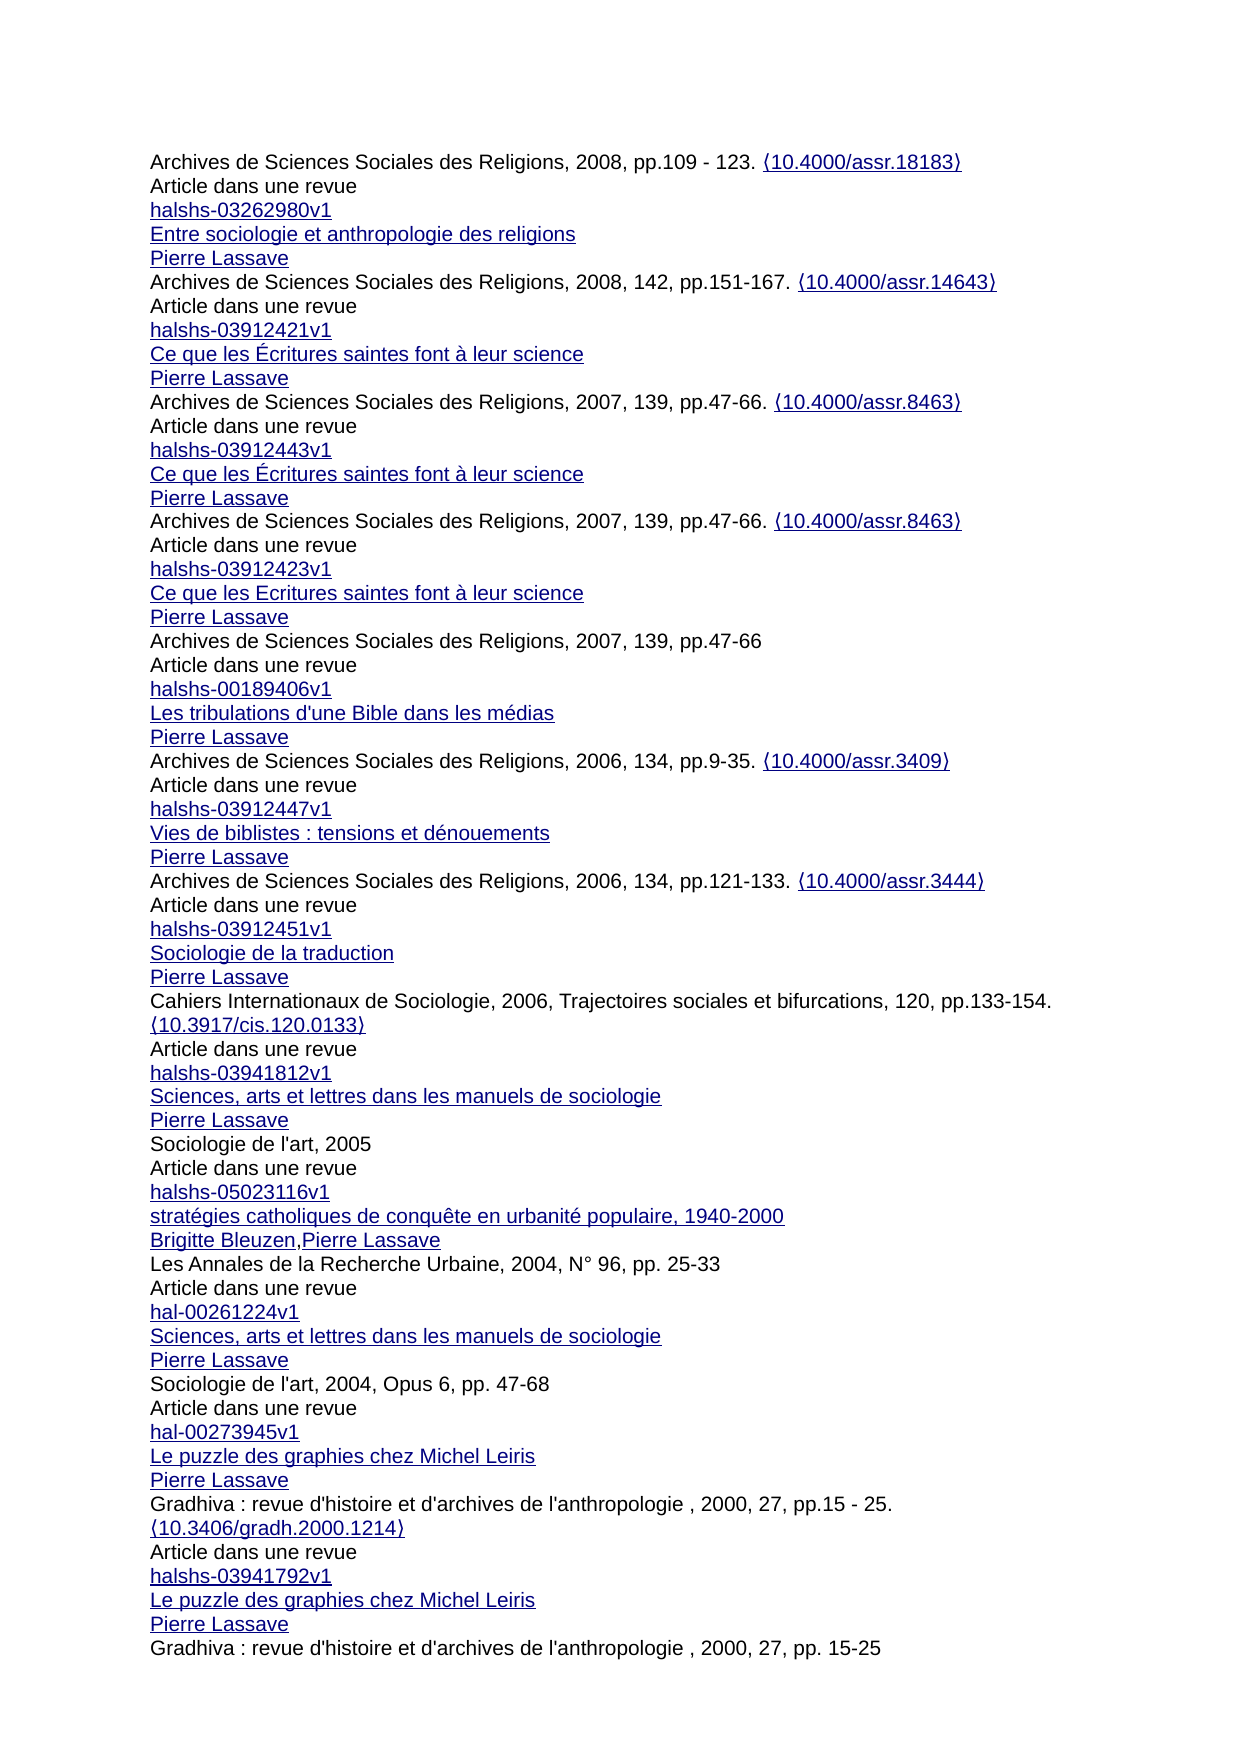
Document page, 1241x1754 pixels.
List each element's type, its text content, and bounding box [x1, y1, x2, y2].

table_cell Sciences, arts et lettres dans les manuels de sociologie Pierre Lassave Sociologie de l'art, 2005 Article dans une revue halshs-05023116v1 [150, 1084, 1090, 1204]
table_cell Archives de Sciences Sociales des Religions, 2008, pp.109 - 123. ⟨10.4000/assr.18183⟩ Article dans une revue halshs-03262980v1 [150, 150, 1090, 222]
table_cell Sociologie de la traduction Pierre Lassave Cahiers Internationaux de Sociologie, 2006, Trajectoires sociales et bifurcations, 120, pp.133-154. ⟨10.3917/cis.120.0133⟩ Article dans une revue halshs-03941812v1 [150, 941, 1090, 1084]
table_cell Le puzzle des graphies chez Michel Leiris Pierre Lassave Gradhiva : revue d'histoire et d'archives de l'anthropologie , 2000, 27, pp. 15-25 [150, 1588, 1090, 1659]
table_cell Le puzzle des graphies chez Michel Leiris Pierre Lassave Gradhiva : revue d'histoire et d'archives de l'anthropologie , 2000, 27, pp.15 - 25. ⟨10.3406/gradh.2000.1214⟩ Article dans une revue halshs-03941792v1 [150, 1444, 1090, 1587]
table_cell Ce que les Écritures saintes font à leur science Pierre Lassave Archives de Sciences Sociales des Religions, 2007, 139, pp.47-66. ⟨10.4000/assr.8463⟩ Article dans une revue halshs-03912423v1 [150, 461, 1090, 581]
table_cell Ce que les Écritures saintes font à leur science Pierre Lassave Archives de Sciences Sociales des Religions, 2007, 139, pp.47-66. ⟨10.4000/assr.8463⟩ Article dans une revue halshs-03912443v1 [150, 342, 1090, 461]
table_cell Sciences, arts et lettres dans les manuels de sociologie Pierre Lassave Sociologie de l'art, 2004, Opus 6, pp. 47-68 Article dans une revue hal-00273945v1 [150, 1324, 1090, 1444]
table_cell Ce que les Ecritures saintes font à leur science Pierre Lassave Archives de Sciences Sociales des Religions, 2007, 139, pp.47-66 Article dans une revue halshs-00189406v1 [150, 581, 1090, 701]
table_cell stratégies catholiques de conquête en urbanité populaire, 1940-2000 Brigitte Bleuzen,Pierre Lassave Les Annales de la Recherche Urbaine, 2004, N° 96, pp. 25-33 Article dans une revue hal-00261224v1 [150, 1204, 1090, 1324]
table_cell Les tribulations d'une Bible dans les médias Pierre Lassave Archives de Sciences Sociales des Religions, 2006, 134, pp.9-35. ⟨10.4000/assr.3409⟩ Article dans une revue halshs-03912447v1 [150, 701, 1090, 821]
table_cell Entre sociologie et anthropologie des religions Pierre Lassave Archives de Sciences Sociales des Religions, 2008, 142, pp.151-167. ⟨10.4000/assr.14643⟩ Article dans une revue halshs-03912421v1 [150, 222, 1090, 342]
table_cell Vies de biblistes : tensions et dénouements Pierre Lassave Archives de Sciences Sociales des Religions, 2006, 134, pp.121-133. ⟨10.4000/assr.3444⟩ Article dans une revue halshs-03912451v1 [150, 821, 1090, 941]
